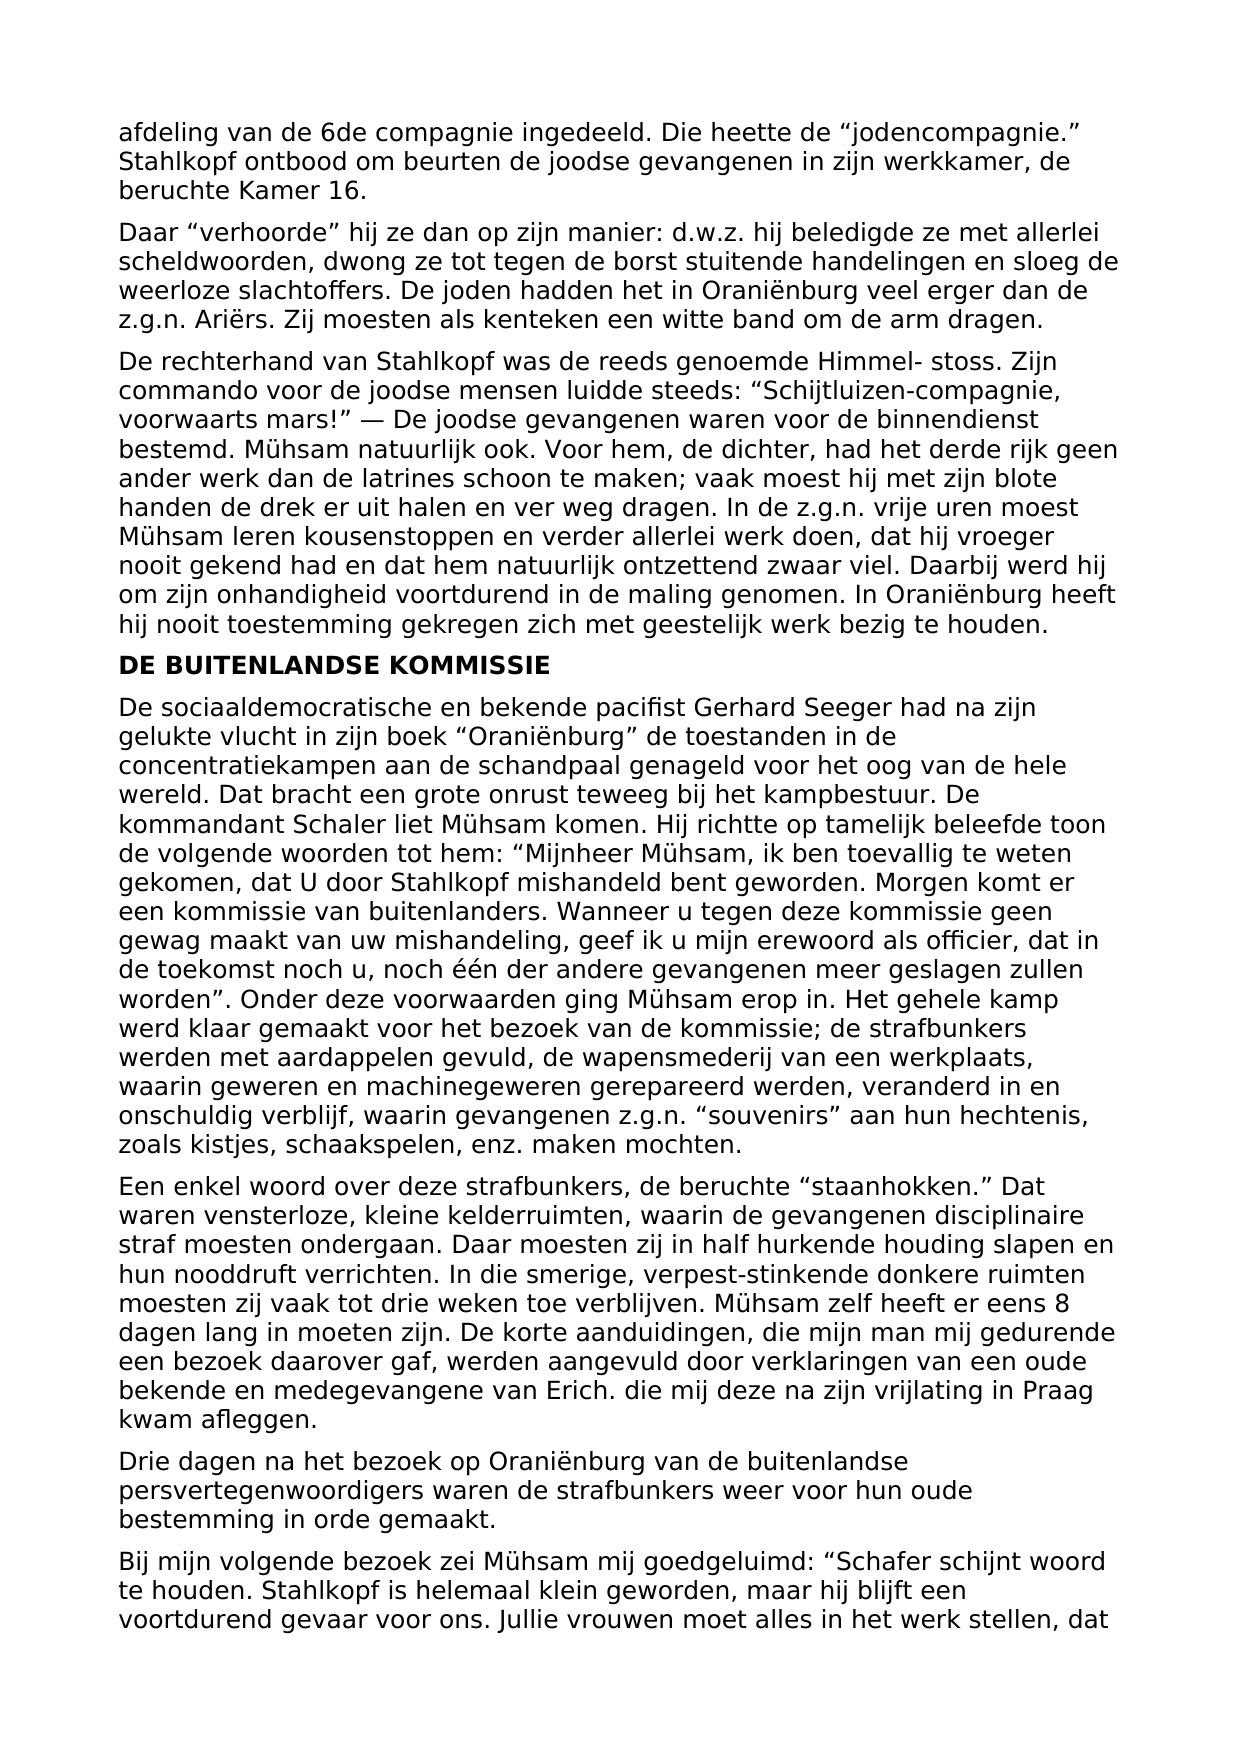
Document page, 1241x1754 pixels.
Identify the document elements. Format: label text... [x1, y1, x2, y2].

text afdeling van de 6de compagnie ingedeeld. Die heette de “jodencompagnie.” Stahlkopf ontbood om beurten de joodse gevangenen in zijn werkkamer, de beruchte Kamer 16. [118, 118, 1122, 206]
text De rechterhand van Stahlkopf was de reeds genoemde Himmel- stoss. Zijn commando voor de joodse mensen luidde steeds: “Schijtluizen-compagnie, voorwaarts mars!” — De joodse gevangenen waren voor de binnendienst bestemd. Mühsam natuurlijk ook. Voor hem, de dichter, had het derde rijk geen ander werk dan de latrines schoon te maken; vaak moest hij met zijn blote handen de drek er uit halen en ver weg dragen. In de z.g.n. vrije uren moest Mühsam leren kousenstoppen en verder allerlei werk doen, dat hij vroeger nooit gekend had en dat hem natuurlijk ontzettend zwaar viel. Daarbij werd hij om zijn onhandigheid voortdurend in de maling genomen. In Oraniënburg heeft hij nooit toestemming gekregen zich met geestelijk werk bezig te houden. [118, 347, 1122, 639]
text Een enkel woord over deze strafbunkers, de beruchte “staanhokken.” Dat waren vensterloze, kleine kelderruimten, waarin de gevangenen disciplinaire straf moesten ondergaan. Daar moesten zij in half hurkende houding slapen en hun nooddruft verrichten. In die smerige, verpest-stinkende donkere ruimten moesten zij vaak tot drie weken toe verblijven. Mühsam zelf heeft er eens 8 dagen lang in moeten zijn. De korte aanduidingen, die mijn man mij gedurende een bezoek daarover gaf, werden aangevuld door verklaringen van een oude bekende en medegevangene van Erich. die mij deze na zijn vrijlating in Praag kwam afleggen. [118, 1172, 1122, 1435]
text Bij mijn volgende bezoek zei Mühsam mij goedgeluimd: “Schafer schijnt woord te houden. Stahlkopf is helemaal klein geworden, maar hij blijft een voortdurend gevaar voor ons. Jullie vrouwen moet alles in het werk stellen, dat [118, 1547, 1122, 1635]
text Drie dagen na het bezoek op Oraniënburg van de buitenlandse persvertegenwoordigers waren de strafbunkers weer voor hun oude bestemming in orde gemaakt. [118, 1447, 1122, 1535]
text DE BUITENLANDSE KOMMISSIE [118, 651, 1122, 681]
text Daar “verhoorde” hij ze dan op zijn manier: d.w.z. hij beledigde ze met allerlei scheldwoorden, dwong ze tot tegen de borst stuitende handelingen en sloeg de weerloze slachtoffers. De joden hadden het in Oraniënburg veel erger dan de z.g.n. Ariërs. Zij moesten als kenteken een witte band om de arm dragen. [118, 218, 1122, 335]
text De sociaaldemocratische en bekende pacifist Gerhard Seeger had na zijn gelukte vlucht in zijn boek “Oraniënburg” de toestanden in de concentratiekampen aan de schandpaal genageld voor het oog van de hele wereld. Dat bracht een grote onrust teweeg bij het kampbestuur. De kommandant Schaler liet Mühsam komen. Hij richtte op tamelijk beleefde toon de volgende woorden tot hem: “Mijnheer Mühsam, ik ben toevallig te weten gekomen, dat U door Stahlkopf mishandeld bent geworden. Morgen komt er een kommissie van buitenlanders. Wanneer u tegen deze kommissie geen gewag maakt van uw mishandeling, geef ik u mijn erewoord als officier, dat in de toekomst noch u, noch één der andere gevangenen meer geslagen zullen worden”. Onder deze voorwaarden ging Mühsam erop in. Het gehele kamp werd klaar gemaakt voor het bezoek van de kommissie; de strafbunkers werden met aardappelen gevuld, de wapensmederij van een werkplaats, waarin geweren en machinegeweren gerepareerd werden, veranderd in en onschuldig verblijf, waarin gevangenen z.g.n. “souvenirs” aan hun hechtenis, zoals kistjes, schaakspelen, enz. maken mochten. [118, 693, 1122, 1160]
